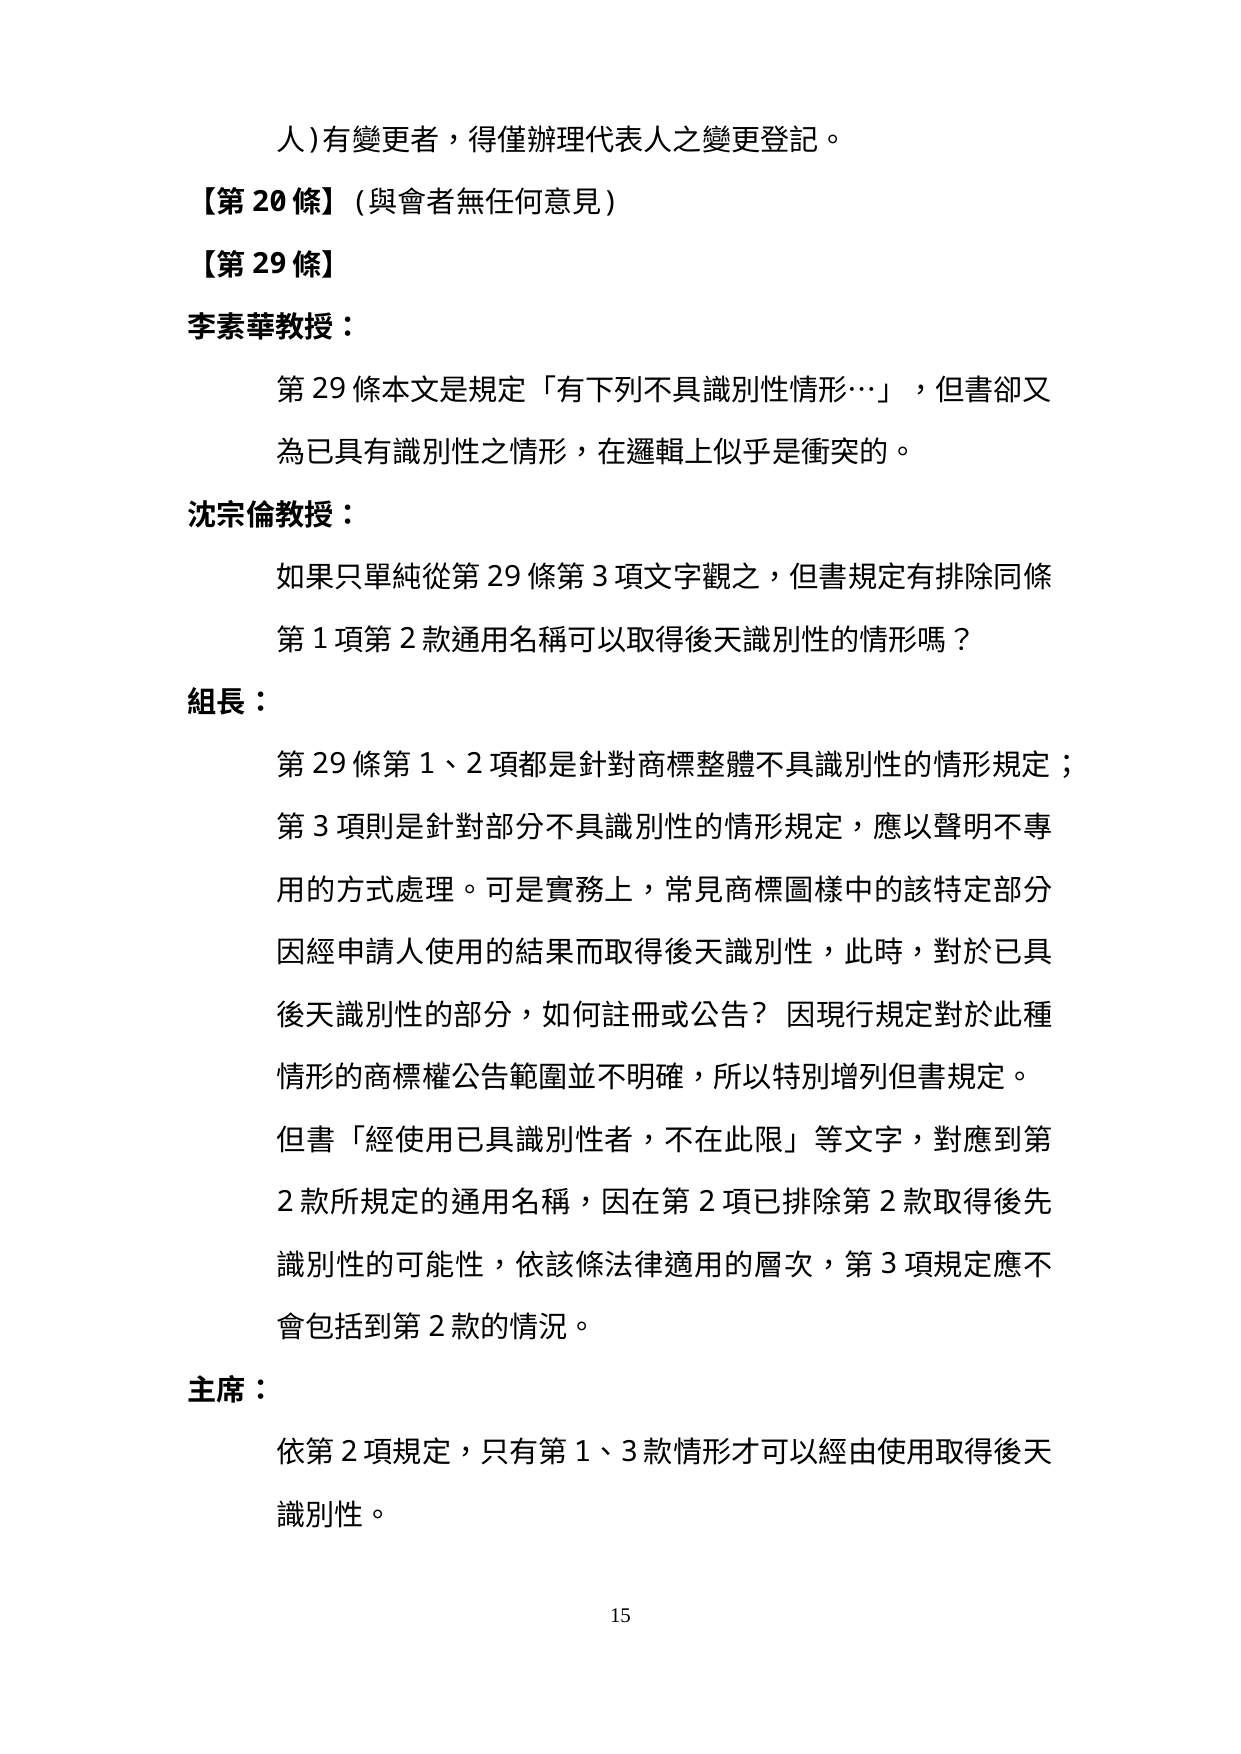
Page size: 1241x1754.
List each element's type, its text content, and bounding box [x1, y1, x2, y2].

text 第29條本文是規定「有下列不具識別性情形…」，但書卻又為已具有識別性之情形，在邏輯上似乎是衝突的。 [276, 346, 1053, 471]
text 【第20條】(與會者無任何意見) [187, 158, 1053, 221]
text 人)有變更者，得僅辦理代表人之變更登記。 [276, 96, 1053, 158]
text 依第2項規定，只有第1、3款情形才可以經由使用取得後天識別性。 [276, 1408, 1053, 1533]
text 李素華教授： [187, 283, 1053, 346]
text 【第29條】 [187, 221, 1053, 283]
text 主席： [187, 1346, 1053, 1408]
text 如果只單純從第29條第3項文字觀之，但書規定有排除同條第1項第2款通用名稱可以取得後天識別性的情形嗎？ [276, 533, 1053, 658]
text 組長： [187, 658, 1053, 721]
text 但書「經使用已具識別性者，不在此限」等文字，對應到第2款所規定的通用名稱，因在第2項已排除第2款取得後先識別性的可能性，依該條法律適用的層次，第3項規定應不會包括到第2款的情況。 [276, 1096, 1053, 1346]
text 沈宗倫教授： [187, 471, 1053, 533]
text 第29條第1、2項都是針對商標整體不具識別性的情形規定；第3項則是針對部分不具識別性的情形規定，應以聲明不專用的方式處理。可是實務上，常見商標圖樣中的該特定部分因經申請人使用的結果而取得後天識別性，此時，對於已具後天識別性的部分，如何註冊或公告? 因現行規定對於此種情形的商標權公告範圍並不明確，所以特別增列但書規定。 [276, 721, 1053, 1096]
